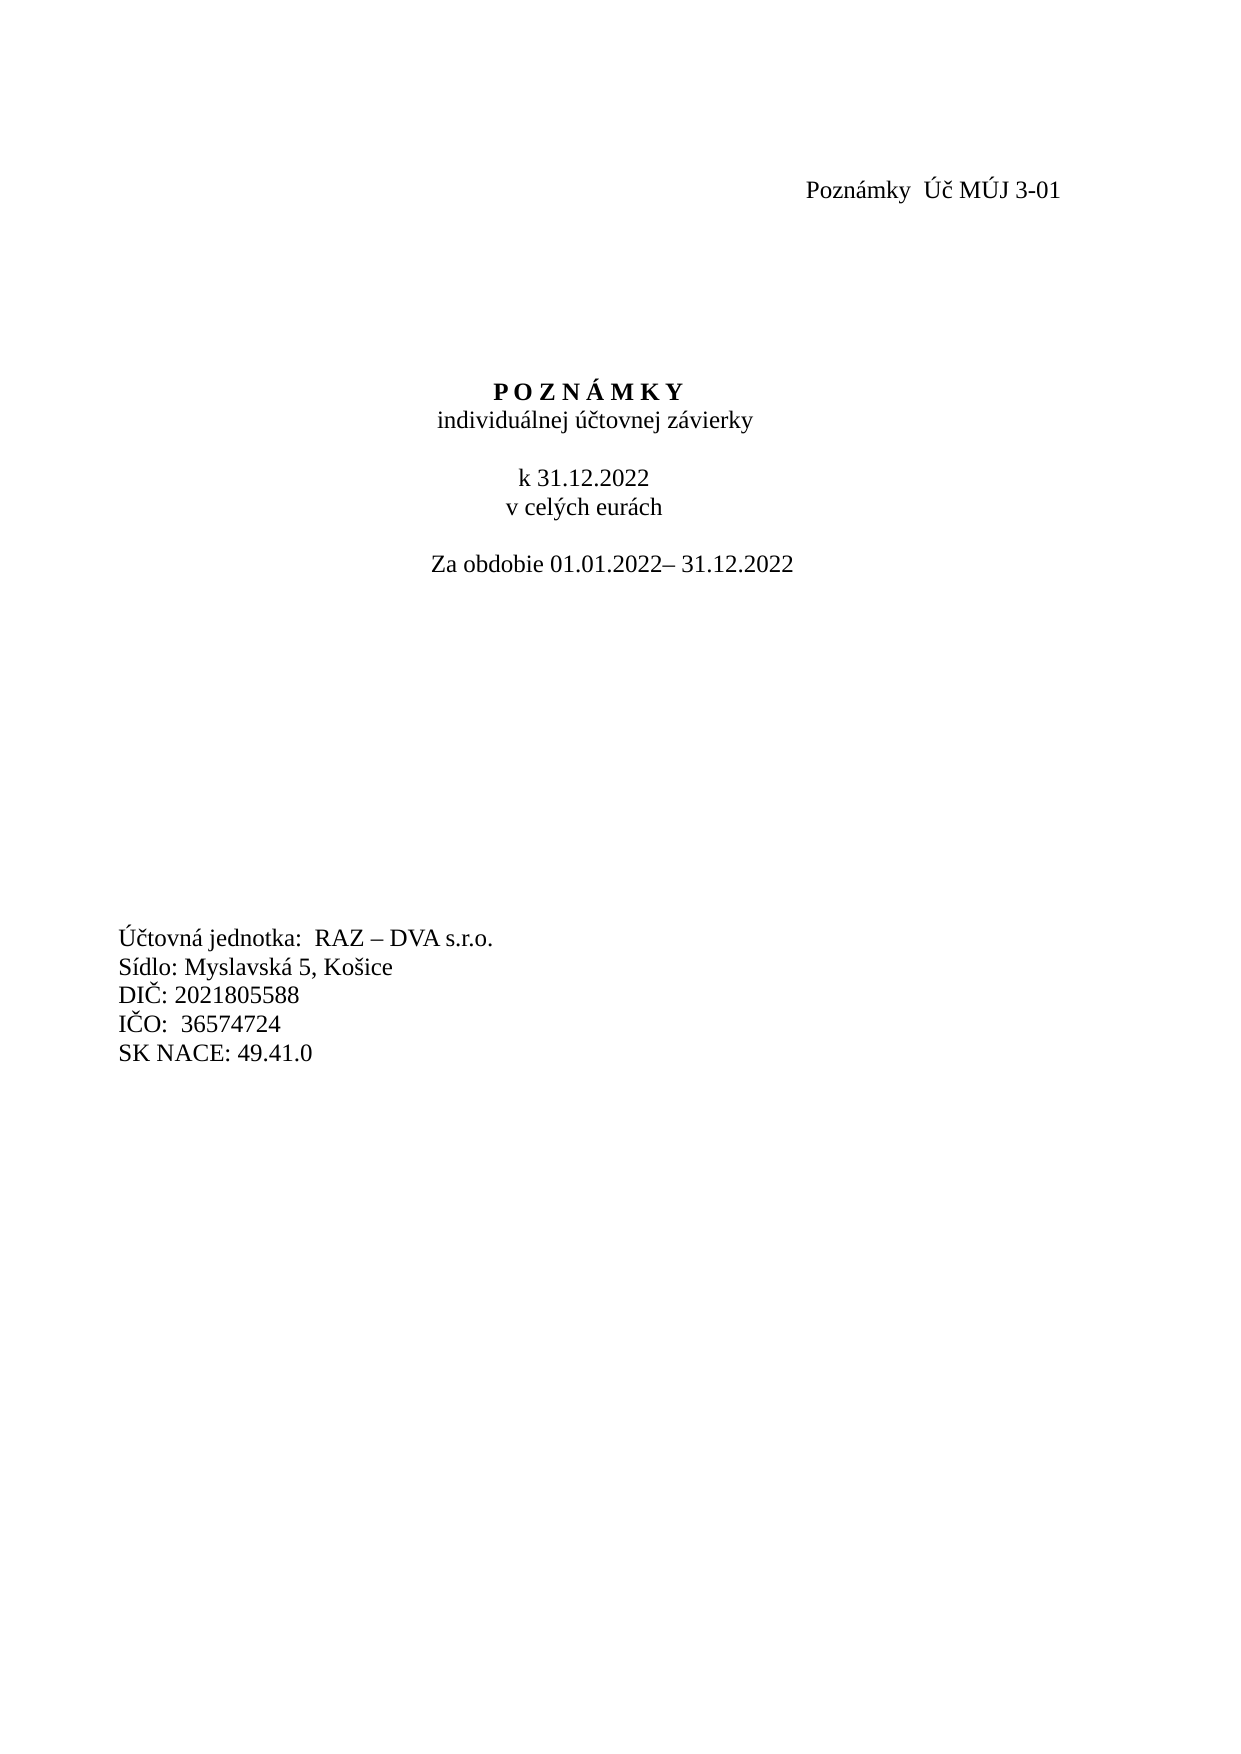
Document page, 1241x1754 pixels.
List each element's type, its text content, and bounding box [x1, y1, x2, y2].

text DIČ: 2021805588 [118, 981, 1122, 1009]
text Účtovná jednotka: RAZ – DVA s.r.o. [118, 923, 1122, 952]
text Sídlo: Myslavská 5, Košice [118, 952, 1122, 981]
text P O Z N Á M K Y [118, 377, 1122, 406]
text Za obdobie 01.01.2022– 31.12.2022 [118, 549, 1122, 578]
text SK NACE: 49.41.0 [118, 1038, 1122, 1067]
text individuálnej účtovnej závierky [118, 406, 1122, 434]
text v celých eurách [118, 492, 1122, 521]
text IČO: 36574724 [118, 1009, 1122, 1038]
text Poznámky Úč MÚJ 3-01 [118, 176, 1122, 204]
text k 31.12.2022 [118, 463, 1122, 492]
